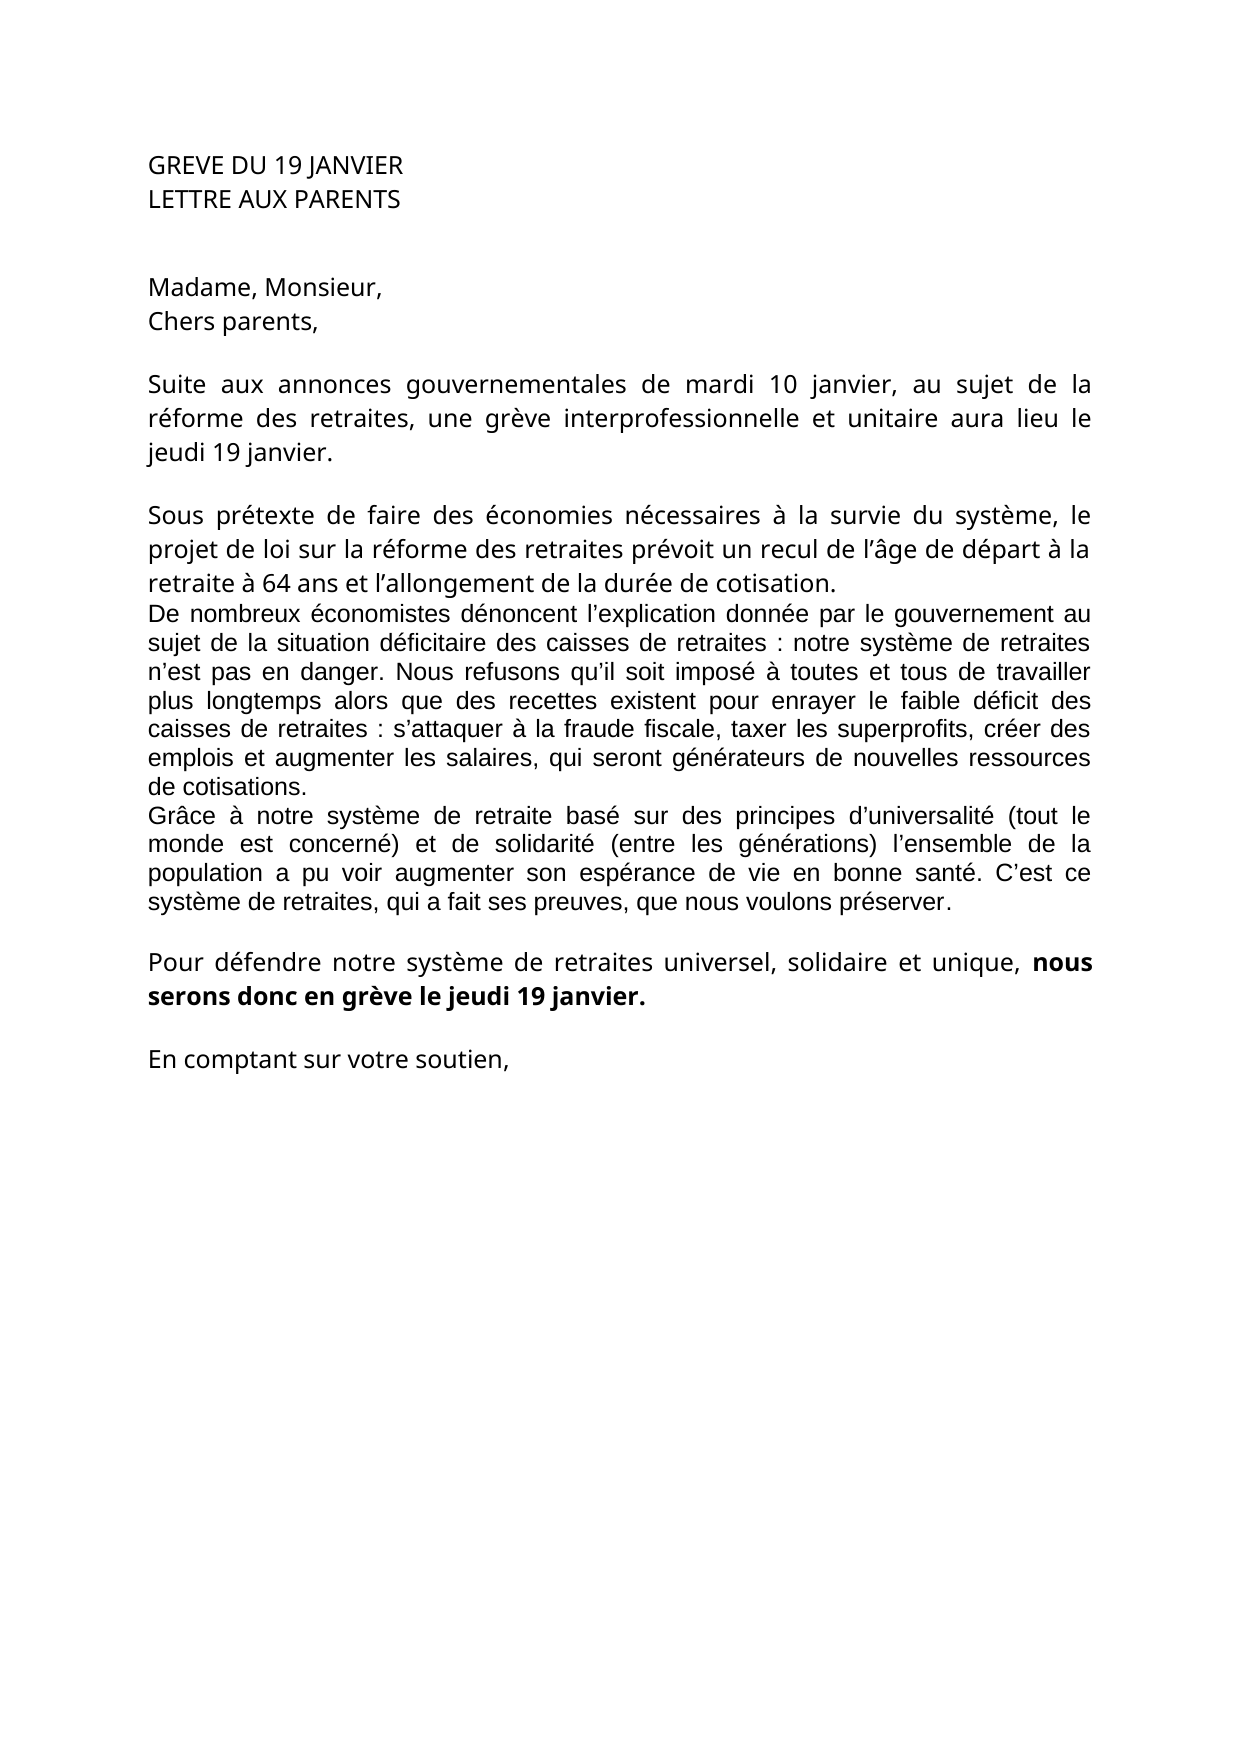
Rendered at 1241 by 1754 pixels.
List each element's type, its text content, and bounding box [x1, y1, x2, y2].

text Grâce à notre système de retraite basé sur des principes d’universalité (tout le monde est concerné) et de solidarité (entre les générations) l’ensemble de la population a pu voir augmenter son espérance de vie en bonne santé. C’est ce système de retraites, qui a fait ses preuves, que nous voulons préserver. [148, 801, 1093, 916]
text GREVE DU 19 JANVIER [148, 148, 1093, 182]
text En comptant sur votre soutien, [148, 1041, 1093, 1075]
text De nombreux économistes dénoncent l’explication donnée par le gouvernement au sujet de la situation déficitaire des caisses de retraites : notre système de retraites n’est pas en danger. Nous refusons qu’il soit imposé à toutes et tous de travailler plus longtemps alors que des recettes existent pour enrayer le faible déficit des caisses de retraites : s’attaquer à la fraude fiscale, taxer les superprofits, créer des emplois et augmenter les salaires, qui seront générateurs de nouvelles ressources de cotisations. [148, 599, 1093, 801]
text LETTRE AUX PARENTS [148, 182, 1093, 216]
text Suite aux annonces gouvernementales de mardi 10 janvier, au sujet de la réforme des retraites, une grève interprofessionnelle et unitaire aura lieu le jeudi 19 janvier. [148, 366, 1093, 468]
text Chers parents, [148, 303, 1093, 338]
text Madame, Monsieur, [148, 269, 1093, 303]
text Sous prétexte de faire des économies nécessaires à la survie du système, le projet de loi sur la réforme des retraites prévoit un recul de l’âge de départ à la retraite à 64 ans et l’allongement de la durée de cotisation. [148, 497, 1093, 599]
text Pour défendre notre système de retraites universel, solidaire et unique, nous serons donc en grève le jeudi 19 janvier. [148, 944, 1093, 1013]
